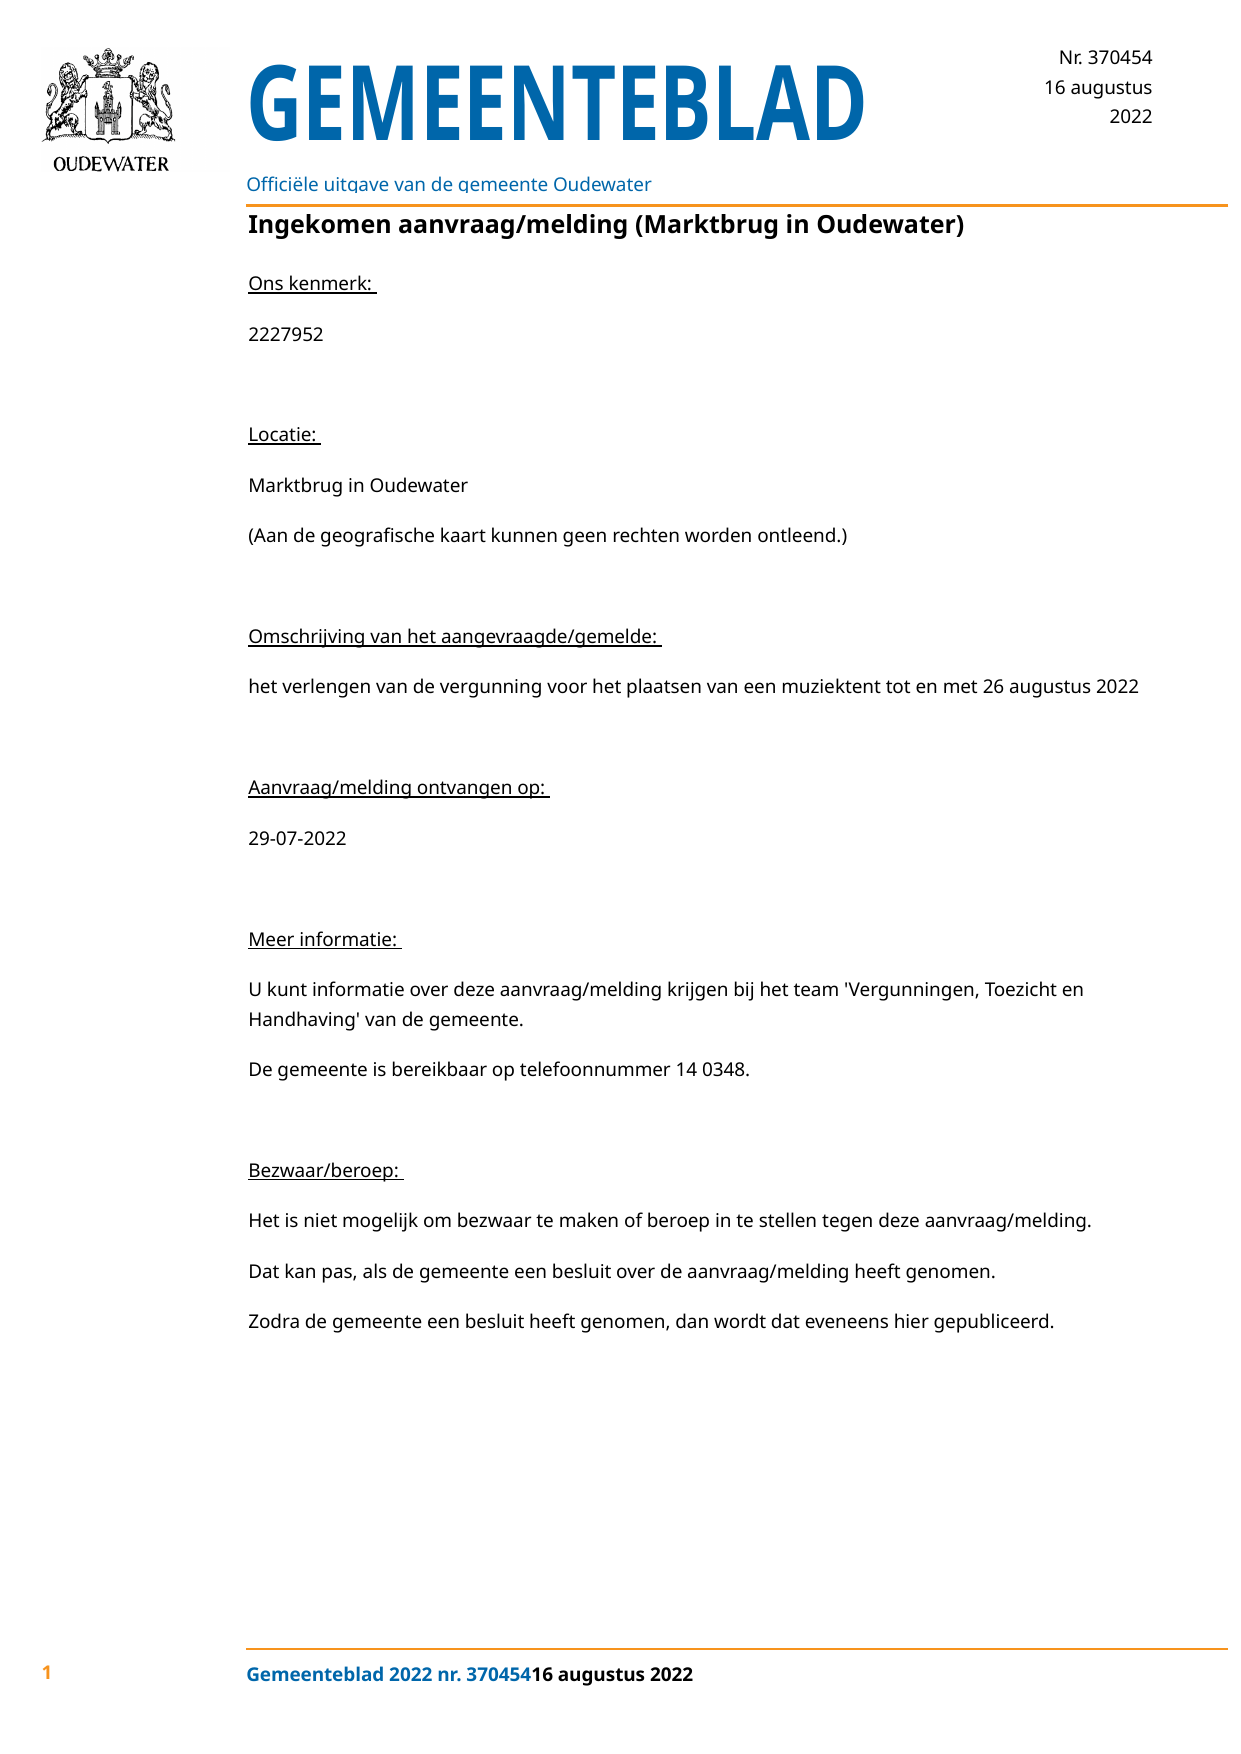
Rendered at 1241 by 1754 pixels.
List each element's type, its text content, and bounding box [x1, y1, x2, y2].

text Ons kenmerk: [248, 270, 1152, 296]
text Locatie: [248, 422, 1152, 447]
picture [41, 47, 231, 172]
text De gemeente is bereikbaar op telefoonnummer 14 0348. [248, 1056, 1152, 1082]
text Het is niet mogelijk om bezwaar te maken of beroep in te stellen tegen deze aanvraag/melding. [248, 1207, 1152, 1233]
text Aanvraag/melding ontvangen op: [248, 774, 1152, 800]
text (Aan de geografische kaart kunnen geen rechten worden ontleend.) [248, 522, 1152, 548]
text 29-07-2022 [248, 825, 1152, 851]
text het verlengen van de vergunning voor het plaatsen van een muziektent tot en met 26 augustus 2022 [248, 674, 1152, 699]
text Ingekomen aanvraag/melding (Marktbrug in Oudewater) [248, 207, 1152, 241]
text Omschrijving van het aangevraagde/gemelde: [248, 623, 1152, 649]
text U kunt informatie over deze aanvraag/melding krijgen bij het team 'Vergunningen, Toezicht en Handhaving' van de gemeente. [248, 976, 1152, 1031]
text 2227952 [248, 321, 1152, 346]
text Marktbrug in Oudewater [248, 472, 1152, 498]
text Dat kan pas, als de gemeente een besluit over de aanvraag/melding heeft genomen. [248, 1258, 1152, 1283]
text Bezwaar/beroep: [248, 1157, 1152, 1183]
text Zodra de gemeente een besluit heeft genomen, dan wordt dat eveneens hier gepubliceerd. [248, 1308, 1152, 1334]
text Meer informatie: [248, 926, 1152, 951]
